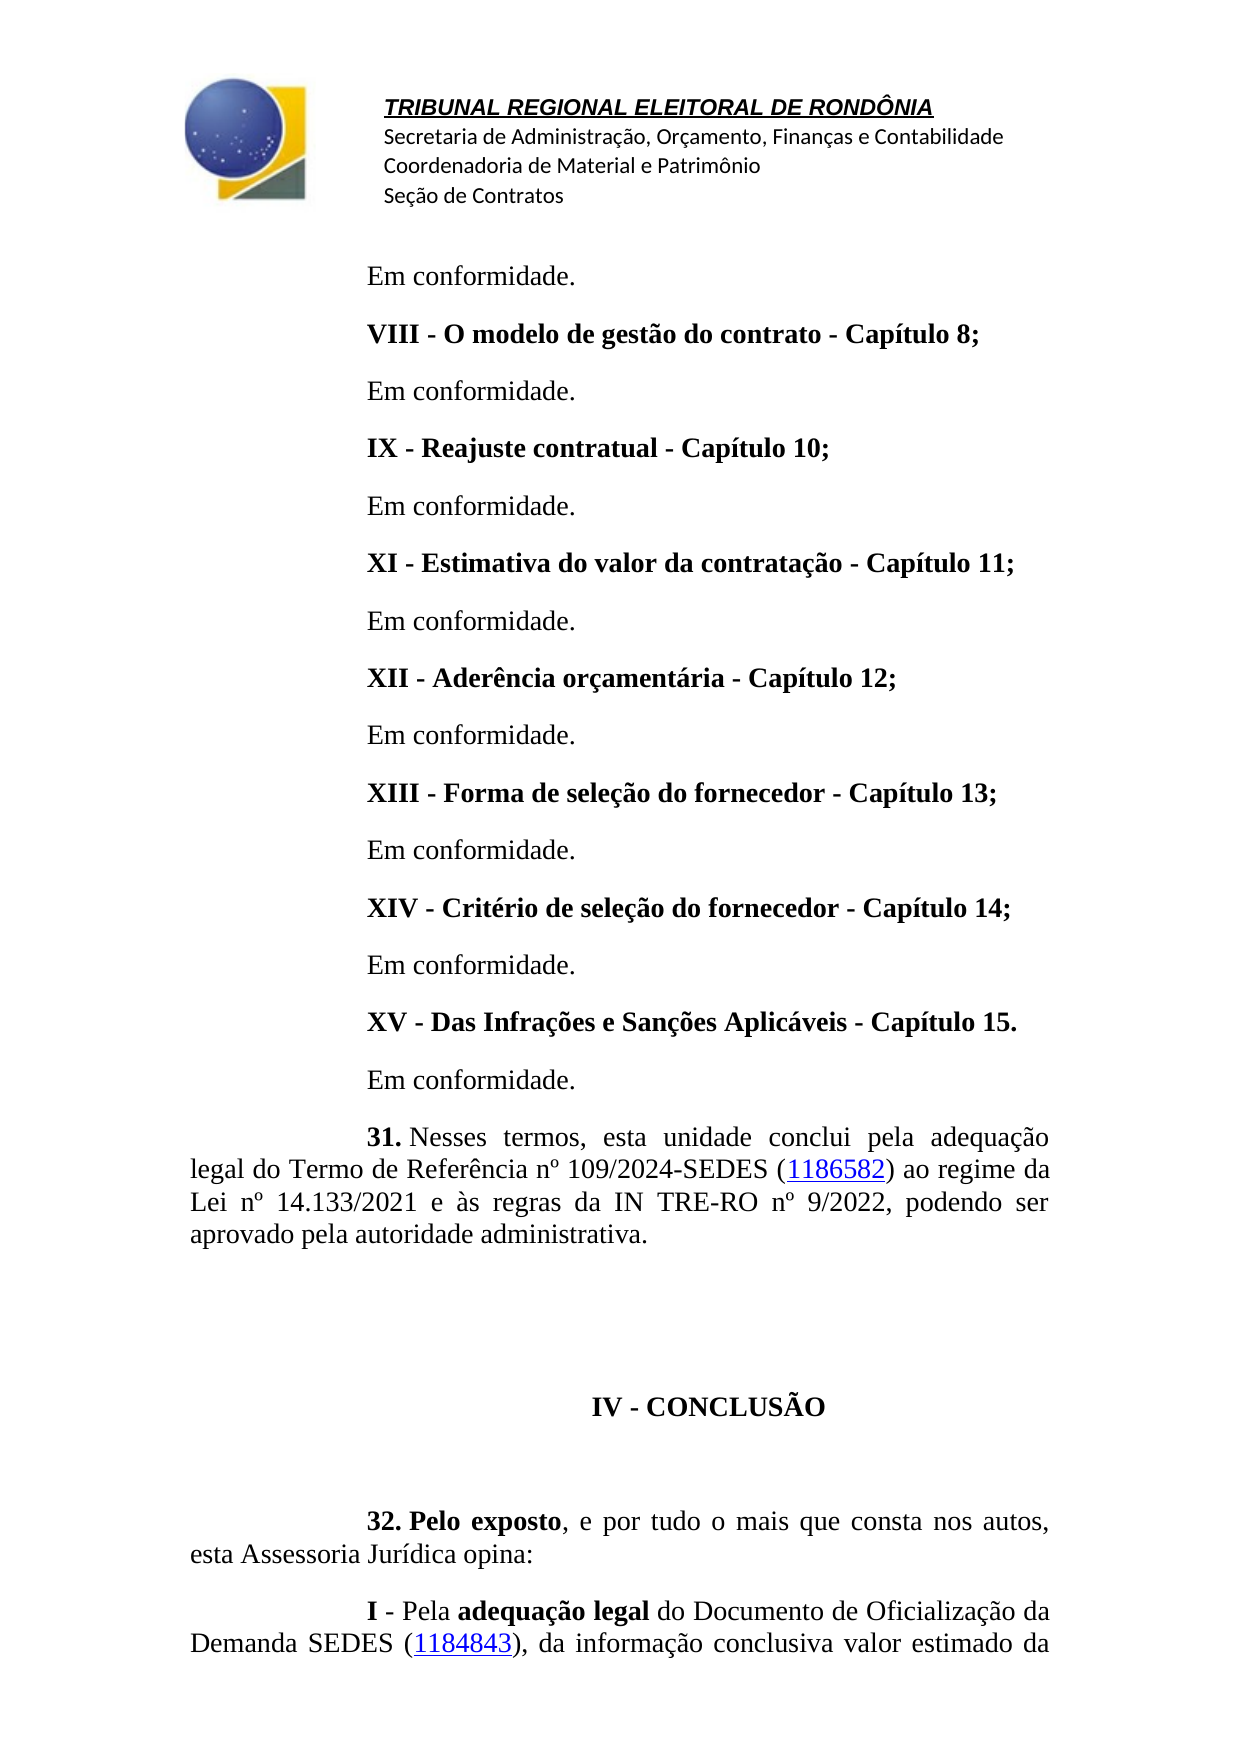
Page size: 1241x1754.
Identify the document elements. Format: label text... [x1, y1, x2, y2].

text 31. Nesses termos, esta unidade conclui pela adequação legal do Termo de Referência nº 109/2024-SEDES (1186582) ao regime da Lei nº 14.133/2021 e às regras da IN TRE-RO nº 9/2022, podendo ser aprovado pela autoridade administrativa. [190, 1120, 1051, 1250]
text Em conformidade. [190, 259, 1051, 292]
text XV - Das Infrações e Sanções Aplicáveis - Capítulo 15. [190, 1005, 1051, 1038]
text Em conformidade. [190, 374, 1051, 406]
text Em conformidade. [190, 1063, 1051, 1095]
text 32. Pelo exposto, e por tudo o mais que consta nos autos, esta Assessoria Jurídica opina: [190, 1504, 1051, 1569]
text Em conformidade. [190, 604, 1051, 636]
text IV - CONCLUSÃO [190, 1389, 1051, 1422]
text Em conformidade. [190, 489, 1051, 521]
text XI - Estimativa do valor da contratação - Capítulo 11; [190, 546, 1051, 579]
text Em conformidade. [190, 948, 1051, 980]
text XIV - Critério de seleção do fornecedor - Capítulo 14; [190, 891, 1051, 923]
text Em conformidade. [190, 718, 1051, 751]
text XII - Aderência orçamentária - Capítulo 12; [190, 661, 1051, 693]
text XIII - Forma de seleção do fornecedor - Capítulo 13; [190, 776, 1051, 808]
text I - Pela adequação legal do Documento de Oficialização da Demanda SEDES (1184843), da informação conclusiva valor estimado da [190, 1594, 1051, 1659]
text IX - Reajuste contratual - Capítulo 10; [190, 431, 1051, 464]
text Em conformidade. [190, 833, 1051, 866]
text VIII - O modelo de gestão do contrato - Capítulo 8; [190, 317, 1051, 349]
